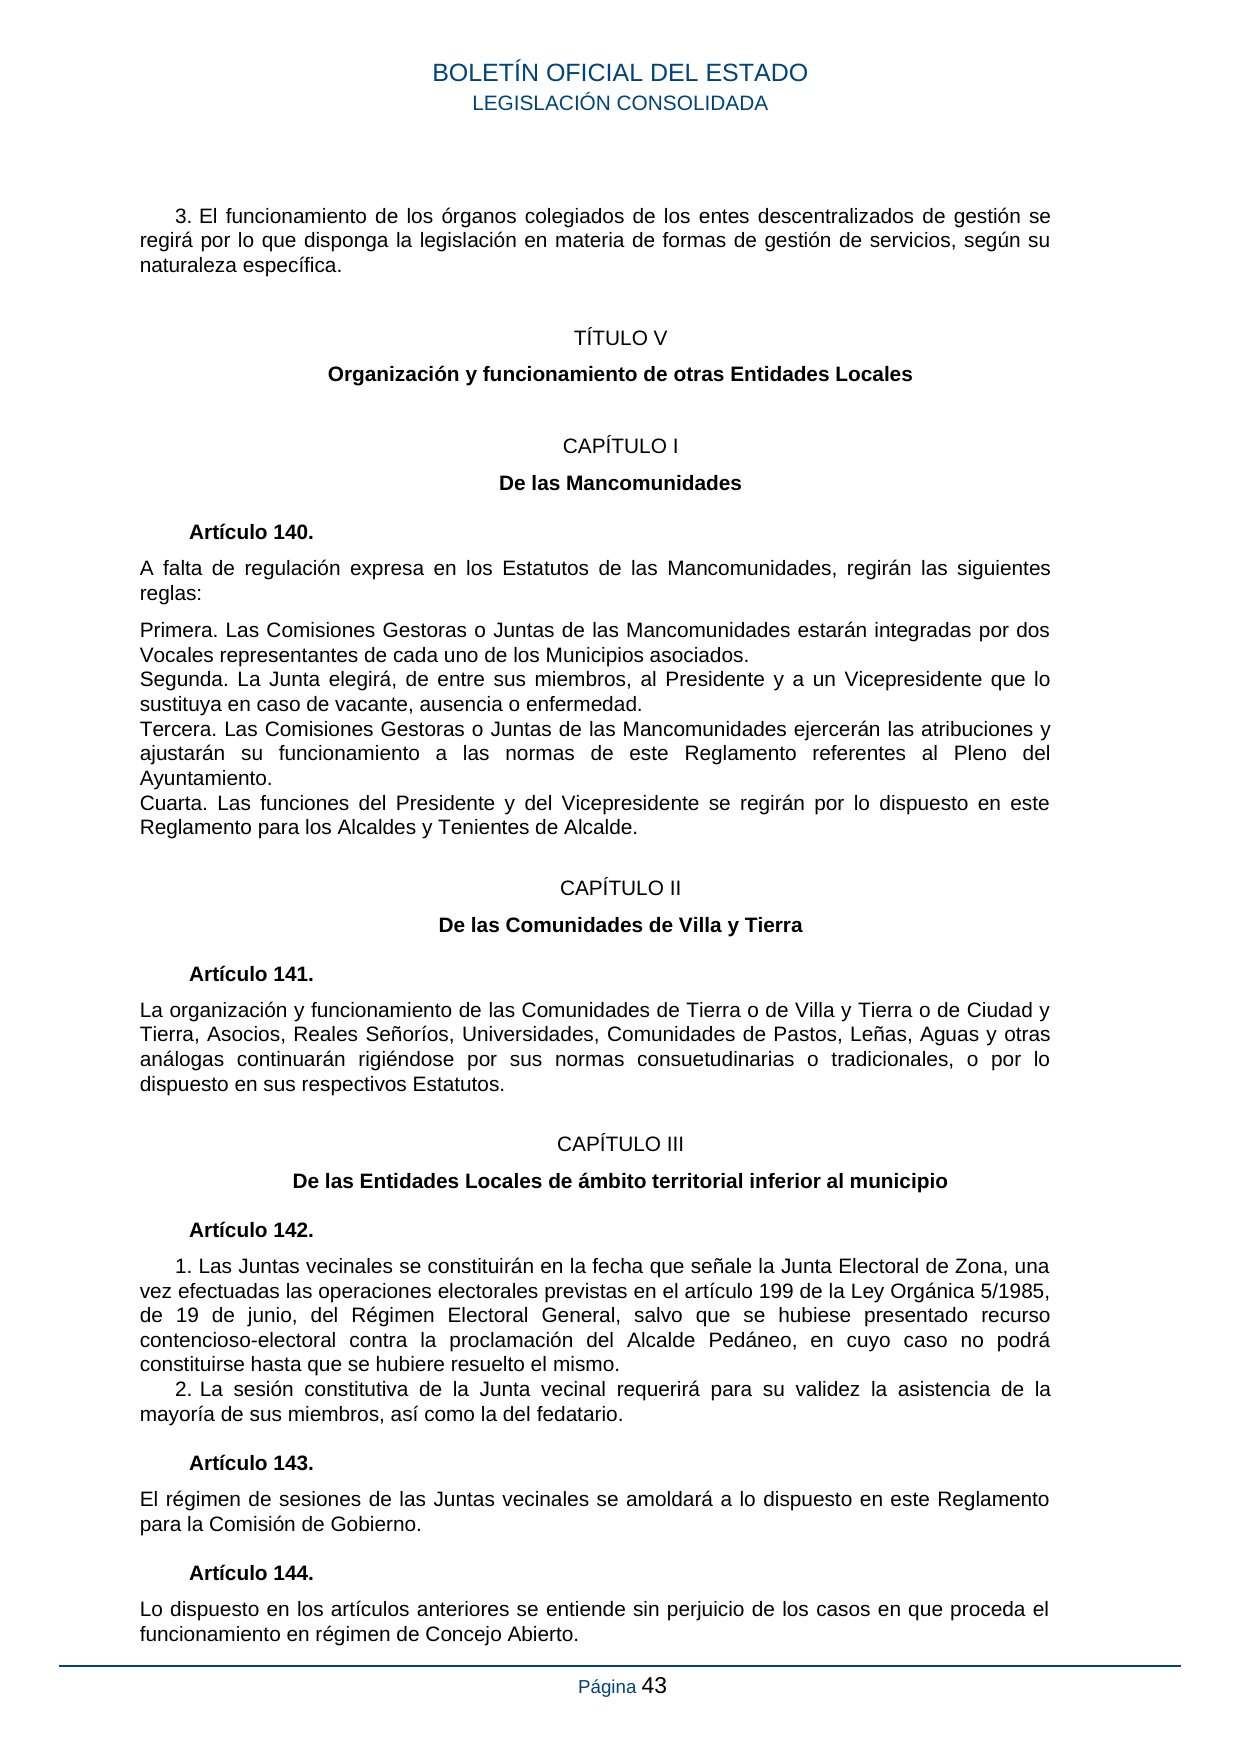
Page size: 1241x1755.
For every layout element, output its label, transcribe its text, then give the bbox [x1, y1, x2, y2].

text Primera. Las Comisiones Gestoras o Juntas de las Mancomunidades estarán integradas por dos Vocales representantes de cada uno de los Municipios asociados. [139, 618, 1052, 666]
list El funcionamiento de los órganos colegiados de los entes descentralizados de gestión se regirá por lo que disponga la legislación en materia de formas de gestión de servicios, según su naturaleza específica. [139, 203, 1052, 277]
text Segunda. La Junta elegirá, de entre sus miembros, al Presidente y a un Vicepresidente que lo sustituya en caso de vacante, ausencia o enfermedad. [139, 667, 1052, 716]
text Cuarta. Las funciones del Presidente y del Vicepresidente se regirán por lo dispuesto en este Reglamento para los Alcaldes y Tenientes de Alcalde. [139, 791, 1052, 839]
subtitle De las Mancomunidades [224, 471, 1016, 495]
text Lo dispuesto en los artículos anteriores se entiende sin perjuicio de los casos en que proceda el funcionamiento en régimen de Concejo Abierto. [139, 1597, 1051, 1645]
text CAPÍTULO II [224, 876, 1016, 900]
list La sesión constitutiva de la Junta vecinal requerirá para su validez la asistencia de la mayoría de sus miembros, así como la del fedatario. [139, 1377, 1052, 1426]
text CAPÍTULO I [224, 434, 1016, 458]
subtitle De las Entidades Locales de ámbito territorial inferior al municipio [224, 1169, 1016, 1193]
list Las Juntas vecinales se constituirán en la fecha que señale la Junta Electoral de Zona, una vez efectuadas las operaciones electorales previstas en el artículo 199 de la Ley Orgánica 5/1985, de 19 de junio, del Régimen Electoral General, salvo que se hubiese presentado recurso contencioso-electoral contra la proclamación del Alcalde Pedáneo, en cuyo caso no podrá constituirse hasta que se hubiere resuelto el mismo. [139, 1254, 1052, 1376]
text Tercera. Las Comisiones Gestoras o Juntas de las Mancomunidades ejercerán las atribuciones y ajustarán su funcionamiento a las normas de este Reglamento referentes al Pleno del Ayuntamiento. [139, 717, 1052, 790]
subtitle De las Comunidades de Villa y Tierra [224, 913, 1016, 937]
text Artículo 141. [189, 961, 1184, 985]
text Artículo 140. [189, 520, 1184, 544]
text A falta de regulación expresa en los Estatutos de las Mancomunidades, regirán las siguientes reglas: [139, 556, 1052, 604]
text La organización y funcionamiento de las Comunidades de Tierra o de Villa y Tierra o de Ciudad y Tierra, Asocios, Reales Señoríos, Universidades, Comunidades de Pastos, Leñas, Aguas y otras análogas continuarán rigiéndose por sus normas consuetudinarias o tradicionales, o por lo dispuesto en sus respectivos Estatutos. [139, 998, 1052, 1095]
subtitle Organización y funcionamiento de otras Entidades Locales [224, 362, 1017, 386]
subtitle Artículo 144. [189, 1561, 1184, 1584]
text Artículo 142. [189, 1218, 1184, 1242]
text TÍTULO V [224, 325, 1016, 349]
text CAPÍTULO III [224, 1132, 1016, 1156]
subtitle Artículo 143. [189, 1451, 1184, 1475]
text El régimen de sesiones de las Juntas vecinales se amoldará a lo dispuesto en este Reglamento para la Comisión de Gobierno. [139, 1487, 1052, 1536]
